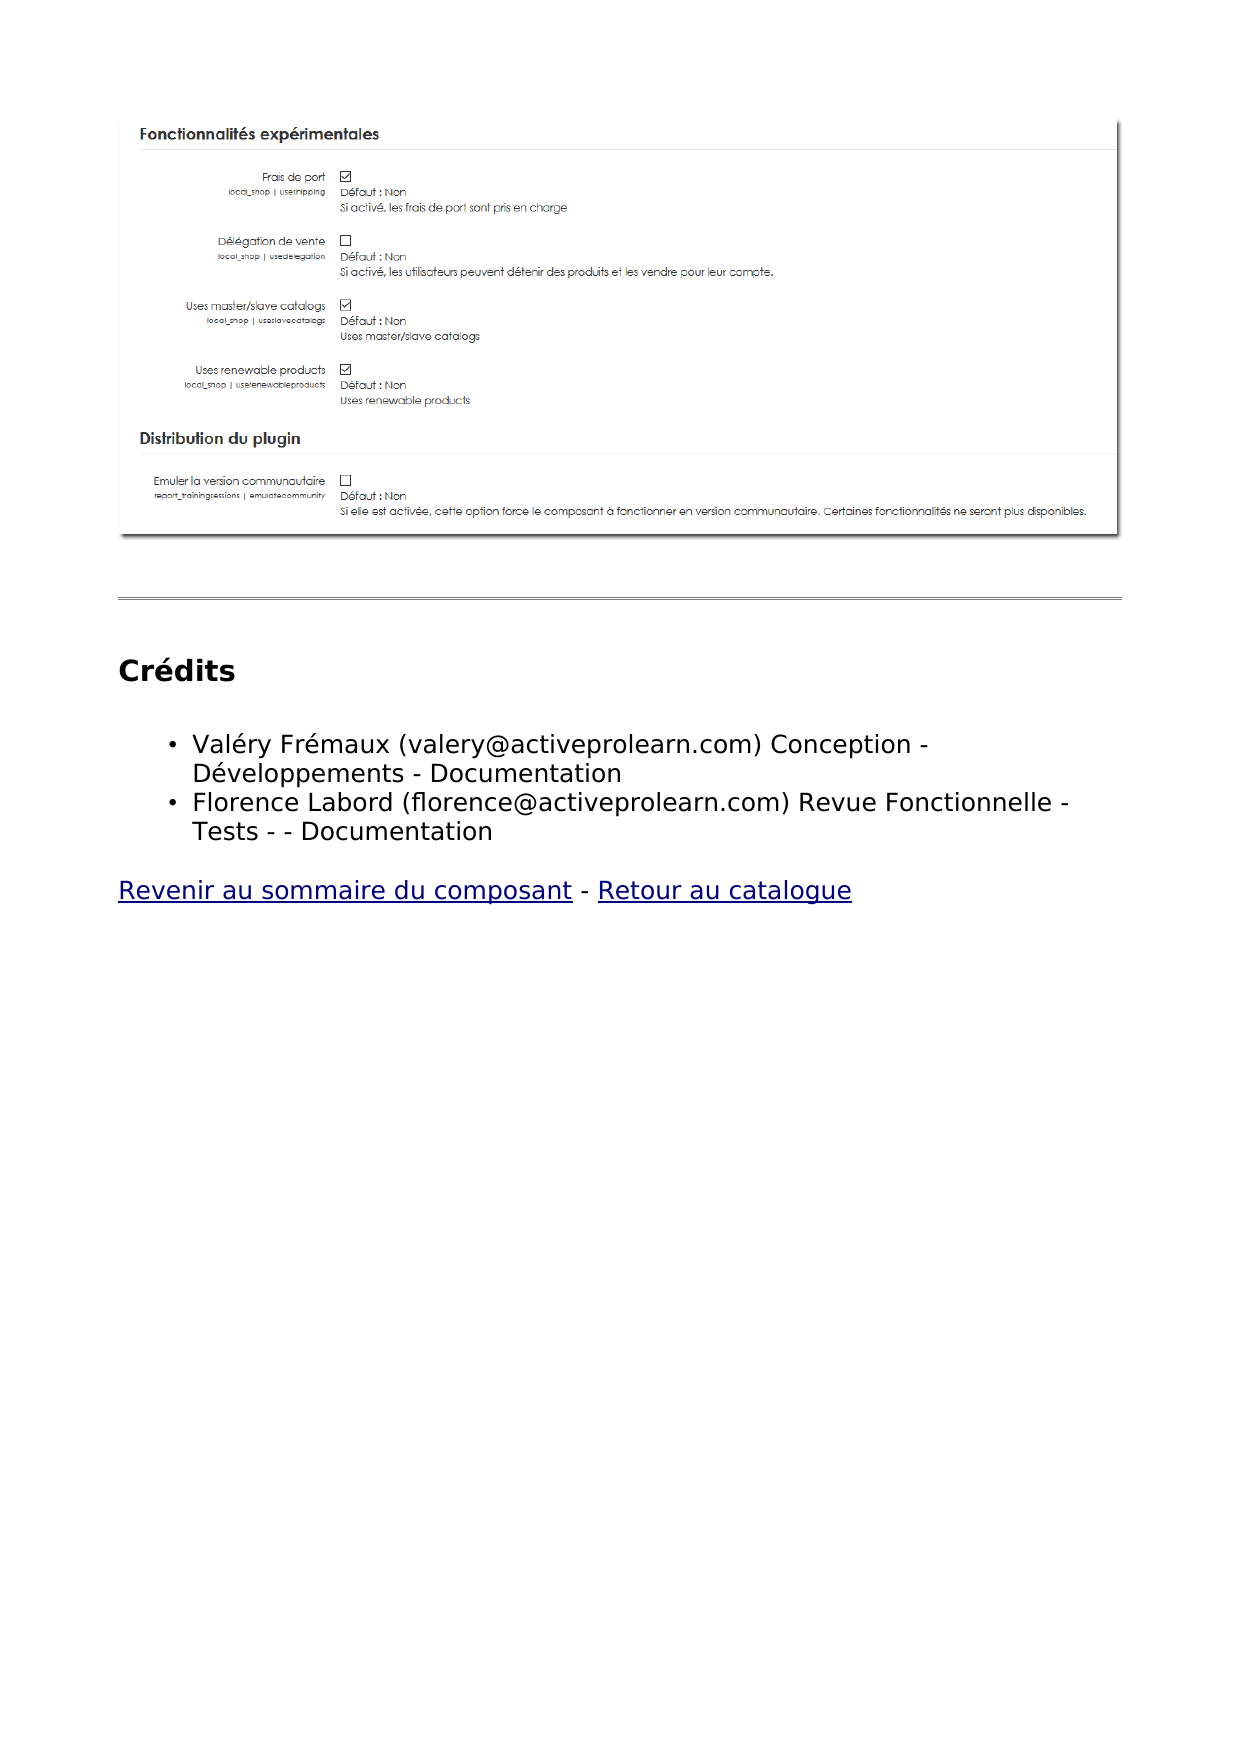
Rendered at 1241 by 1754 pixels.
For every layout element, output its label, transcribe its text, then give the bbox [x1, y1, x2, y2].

list Florence Labord (florence@activeprolearn.com) Revue Fonctionnelle - Tests - - Documentation [177, 788, 1122, 847]
subtitle Crédits [118, 654, 1122, 688]
picture [118, 118, 1123, 541]
list Valéry Frémaux (valery@activeprolearn.com) Conception - Développements - Documentation [177, 730, 1122, 788]
text Revenir au sommaire du composant - Retour au catalogue [118, 876, 1122, 905]
